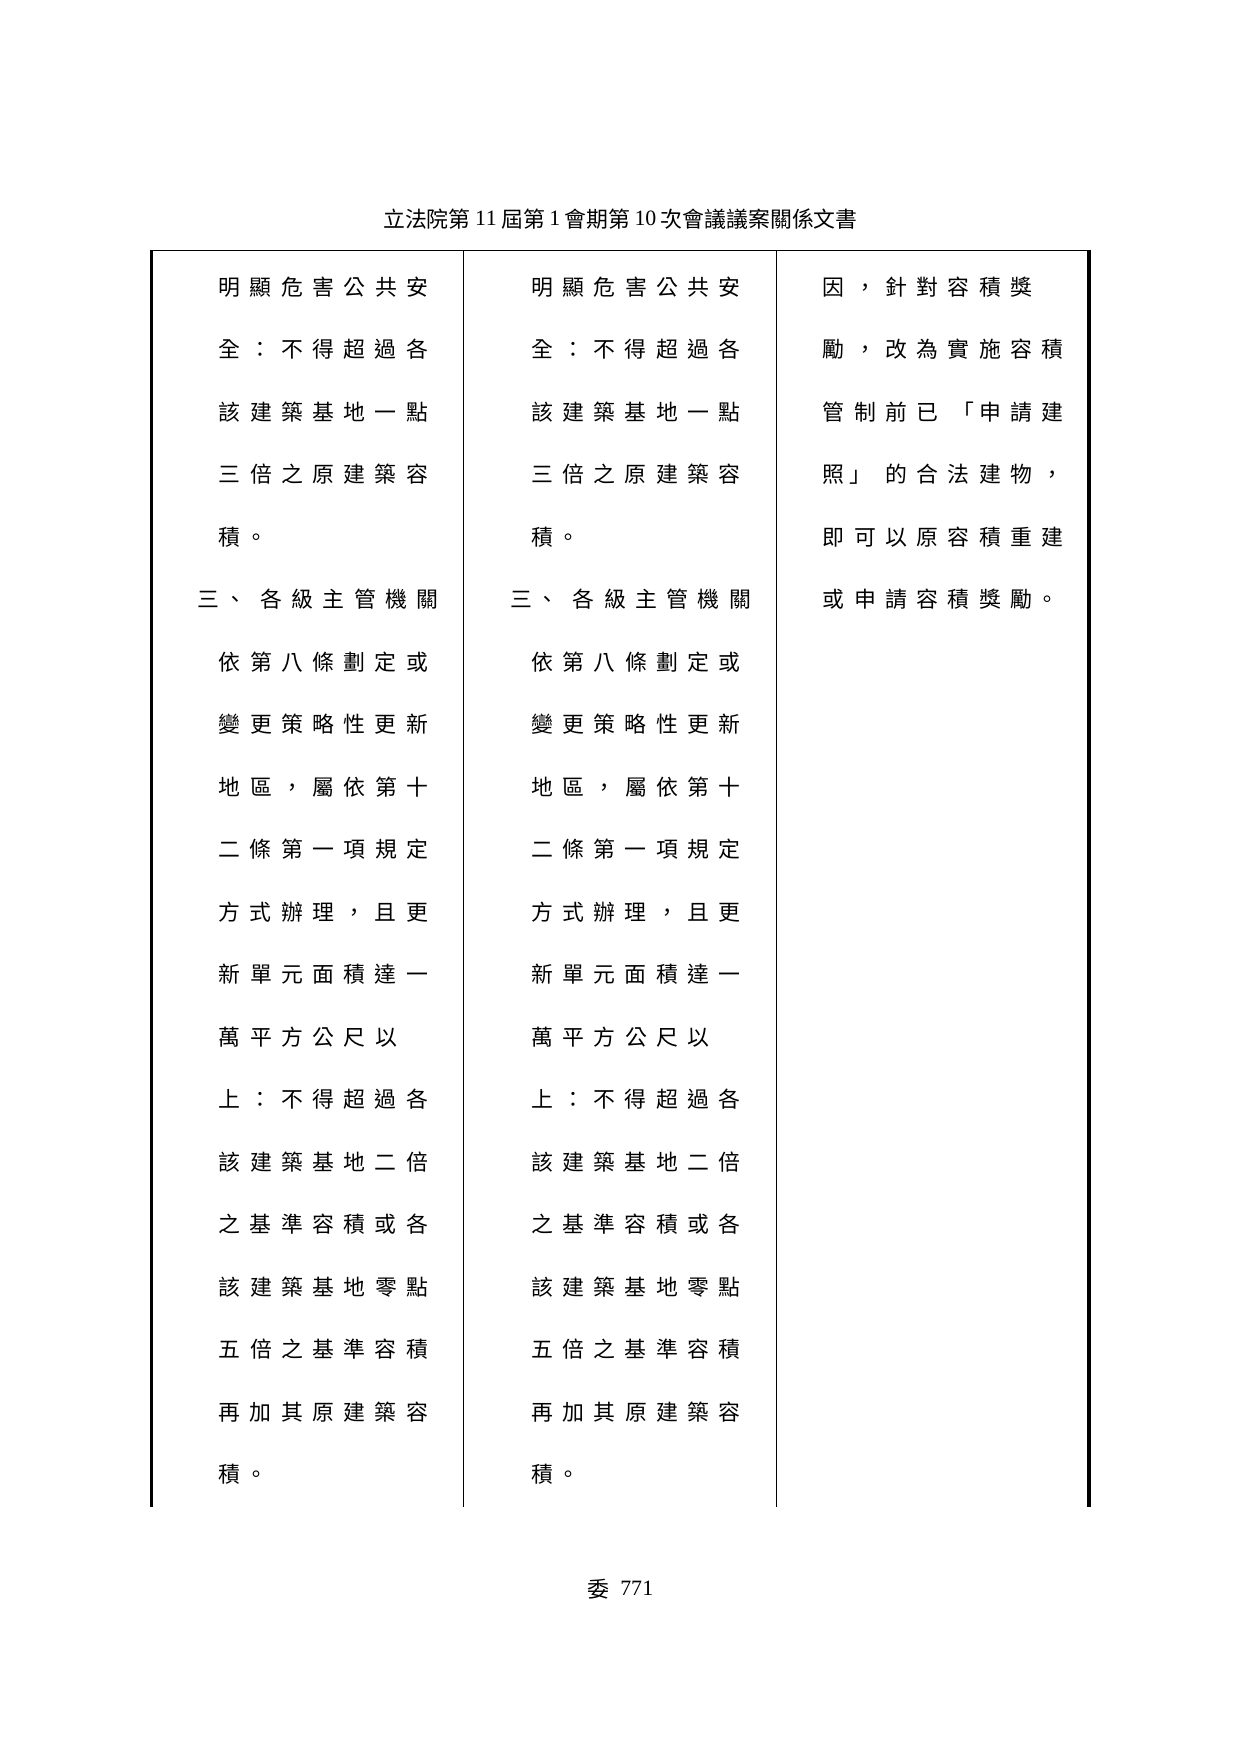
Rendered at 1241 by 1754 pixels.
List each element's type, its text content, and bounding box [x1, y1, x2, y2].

table_cell 因，針對容積獎勵，改為實施容積管制前已「申請建照」的合法建物，即可以原容積重建或申請容積獎勵。 [777, 251, 1087, 1507]
table_cell 明顯危害公共安全：不得超過各該建築基地一點三倍之原建築容積。 三、各級主管機關依第八條劃定或變更策略性更新地區，屬依第十二條第一項規定方式辦理，且更新單元面積達一萬平方公尺以上：不得超過各該建築基地二倍之基準容積或各該建築基地零點五倍之基準容積再加其原建築容積。 [153, 251, 463, 1507]
table_cell 明顯危害公共安全：不得超過各該建築基地一點三倍之原建築容積。 三、各級主管機關依第八條劃定或變更策略性更新地區，屬依第十二條第一項規定方式辦理，且更新單元面積達一萬平方公尺以上：不得超過各該建築基地二倍之基準容積或各該建築基地零點五倍之基準容積再加其原建築容積。 [464, 251, 776, 1507]
